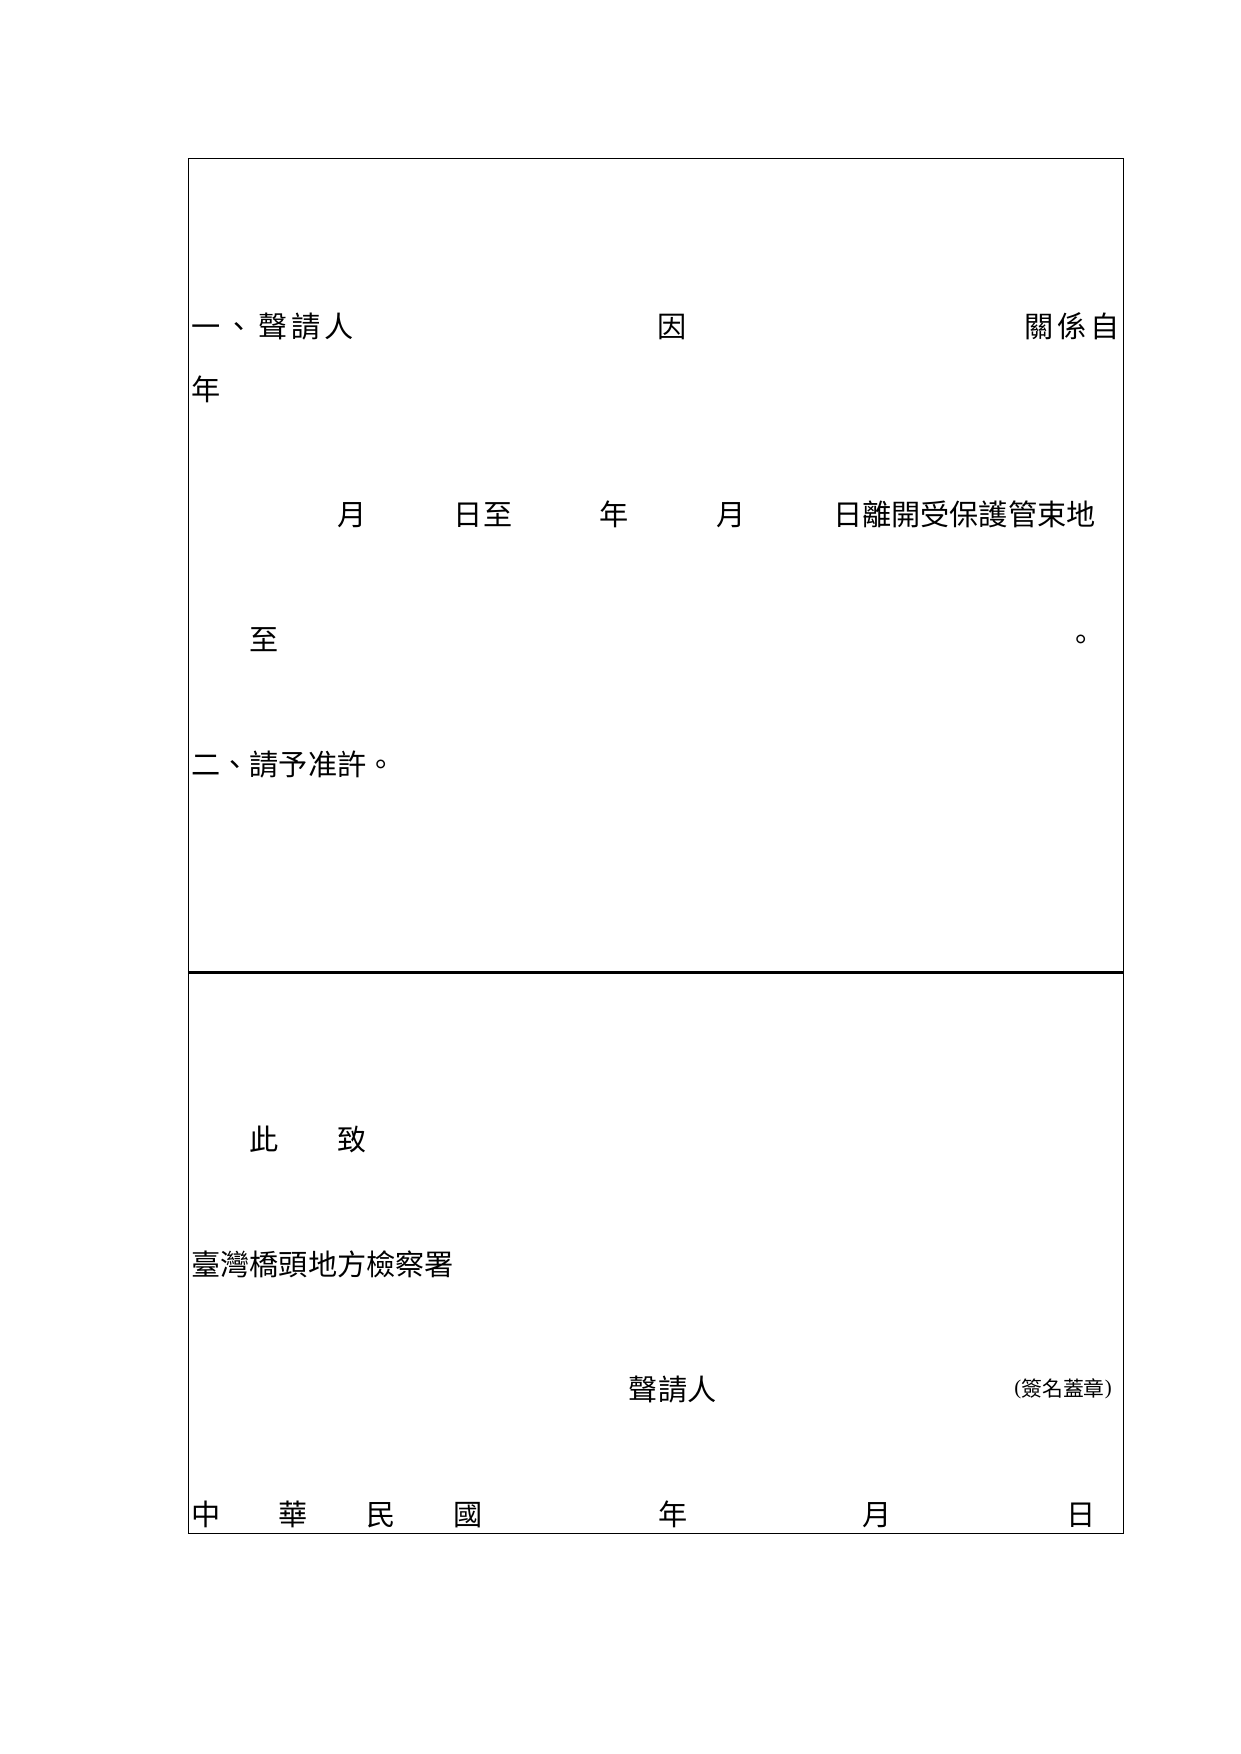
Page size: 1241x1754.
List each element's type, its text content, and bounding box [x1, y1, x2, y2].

table_cell [189, 908, 1123, 971]
table_cell 一、聲請人 因 關係自 年 月 日至 年 月 日離開受保護管束地 至 。 二、請予准許。 [189, 159, 1123, 908]
table_cell 此 致 臺灣橋頭地方檢察署 聲請人 (簽名蓋章) 中 華 民 國 年 月 日 [189, 974, 1123, 1533]
